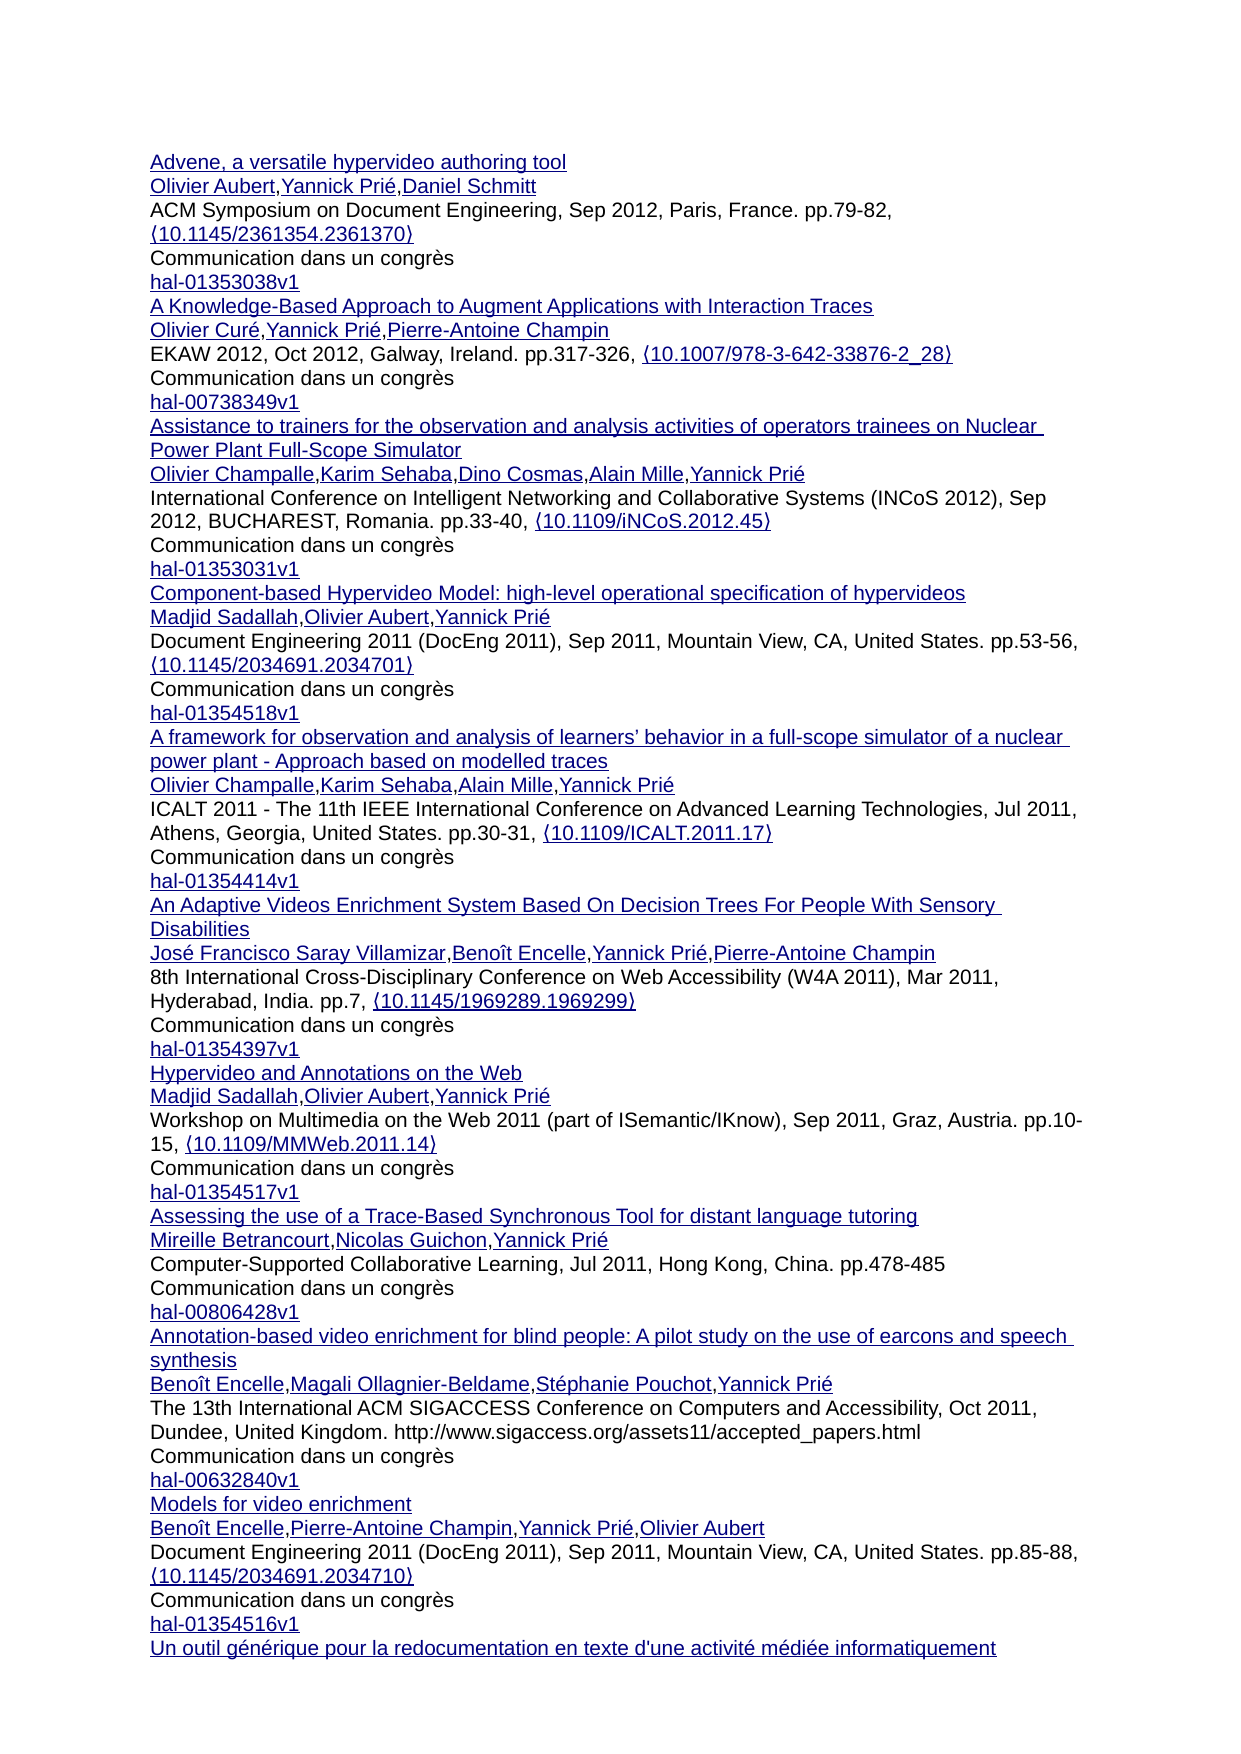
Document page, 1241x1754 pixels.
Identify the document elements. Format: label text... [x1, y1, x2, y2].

table_cell An Adaptive Videos Enrichment System Based On Decision Trees For People With Sensory Disabilities José Francisco Saray Villamizar,Benoît Encelle,Yannick Prié,Pierre-Antoine Champin 8th International Cross-Disciplinary Conference on Web Accessibility (W4A 2011), Mar 2011, Hyderabad, India. pp.7, ⟨10.1145/1969289.1969299⟩ Communication dans un congrès hal-01354397v1 [150, 893, 1090, 1060]
table_cell Assessing the use of a Trace-Based Synchronous Tool for distant language tutoring Mireille Betrancourt,Nicolas Guichon,Yannick Prié Computer-Supported Collaborative Learning, Jul 2011, Hong Kong, China. pp.478-485 Communication dans un congrès hal-00806428v1 [150, 1204, 1090, 1324]
table_cell Hypervideo and Annotations on the Web Madjid Sadallah,Olivier Aubert,Yannick Prié Workshop on Multimedia on the Web 2011 (part of ISemantic/IKnow), Sep 2011, Graz, Austria. pp.10-15, ⟨10.1109/MMWeb.2011.14⟩ Communication dans un congrès hal-01354517v1 [150, 1060, 1090, 1204]
table_cell Component-based Hypervideo Model: high-level operational specification of hypervideos Madjid Sadallah,Olivier Aubert,Yannick Prié Document Engineering 2011 (DocEng 2011), Sep 2011, Mountain View, CA, United States. pp.53-56, ⟨10.1145/2034691.2034701⟩ Communication dans un congrès hal-01354518v1 [150, 581, 1090, 725]
table_cell Un outil générique pour la redocumentation en texte d'une activité médiée informatiquement [150, 1635, 1090, 1659]
table_cell Models for video enrichment Benoît Encelle,Pierre-Antoine Champin,Yannick Prié,Olivier Aubert Document Engineering 2011 (DocEng 2011), Sep 2011, Mountain View, CA, United States. pp.85-88, ⟨10.1145/2034691.2034710⟩ Communication dans un congrès hal-01354516v1 [150, 1492, 1090, 1635]
table_cell A Knowledge-Based Approach to Augment Applications with Interaction Traces Olivier Curé,Yannick Prié,Pierre-Antoine Champin EKAW 2012, Oct 2012, Galway, Ireland. pp.317-326, ⟨10.1007/978-3-642-33876-2_28⟩ Communication dans un congrès hal-00738349v1 [150, 294, 1090, 413]
table_cell Assistance to trainers for the observation and analysis activities of operators trainees on Nuclear Power Plant Full-Scope Simulator Olivier Champalle,Karim Sehaba,Dino Cosmas,Alain Mille,Yannick Prié International Conference on Intelligent Networking and Collaborative Systems (INCoS 2012), Sep 2012, BUCHAREST, Romania. pp.33-40, ⟨10.1109/iNCoS.2012.45⟩ Communication dans un congrès hal-01353031v1 [150, 414, 1090, 581]
table_cell Annotation-based video enrichment for blind people: A pilot study on the use of earcons and speech synthesis Benoît Encelle,Magali Ollagnier-Beldame,Stéphanie Pouchot,Yannick Prié The 13th International ACM SIGACCESS Conference on Computers and Accessibility, Oct 2011, Dundee, United Kingdom. http://www.sigaccess.org/assets11/accepted_papers.html Communication dans un congrès hal-00632840v1 [150, 1324, 1090, 1492]
table_cell Advene, a versatile hypervideo authoring tool Olivier Aubert,Yannick Prié,Daniel Schmitt ACM Symposium on Document Engineering, Sep 2012, Paris, France. pp.79-82, ⟨10.1145/2361354.2361370⟩ Communication dans un congrès hal-01353038v1 [150, 150, 1090, 294]
table_cell A framework for observation and analysis of learners’ behavior in a full-scope simulator of a nuclear power plant - Approach based on modelled traces Olivier Champalle,Karim Sehaba,Alain Mille,Yannick Prié ICALT 2011 - The 11th IEEE International Conference on Advanced Learning Technologies, Jul 2011, Athens, Georgia, United States. pp.30-31, ⟨10.1109/ICALT.2011.17⟩ Communication dans un congrès hal-01354414v1 [150, 725, 1090, 893]
